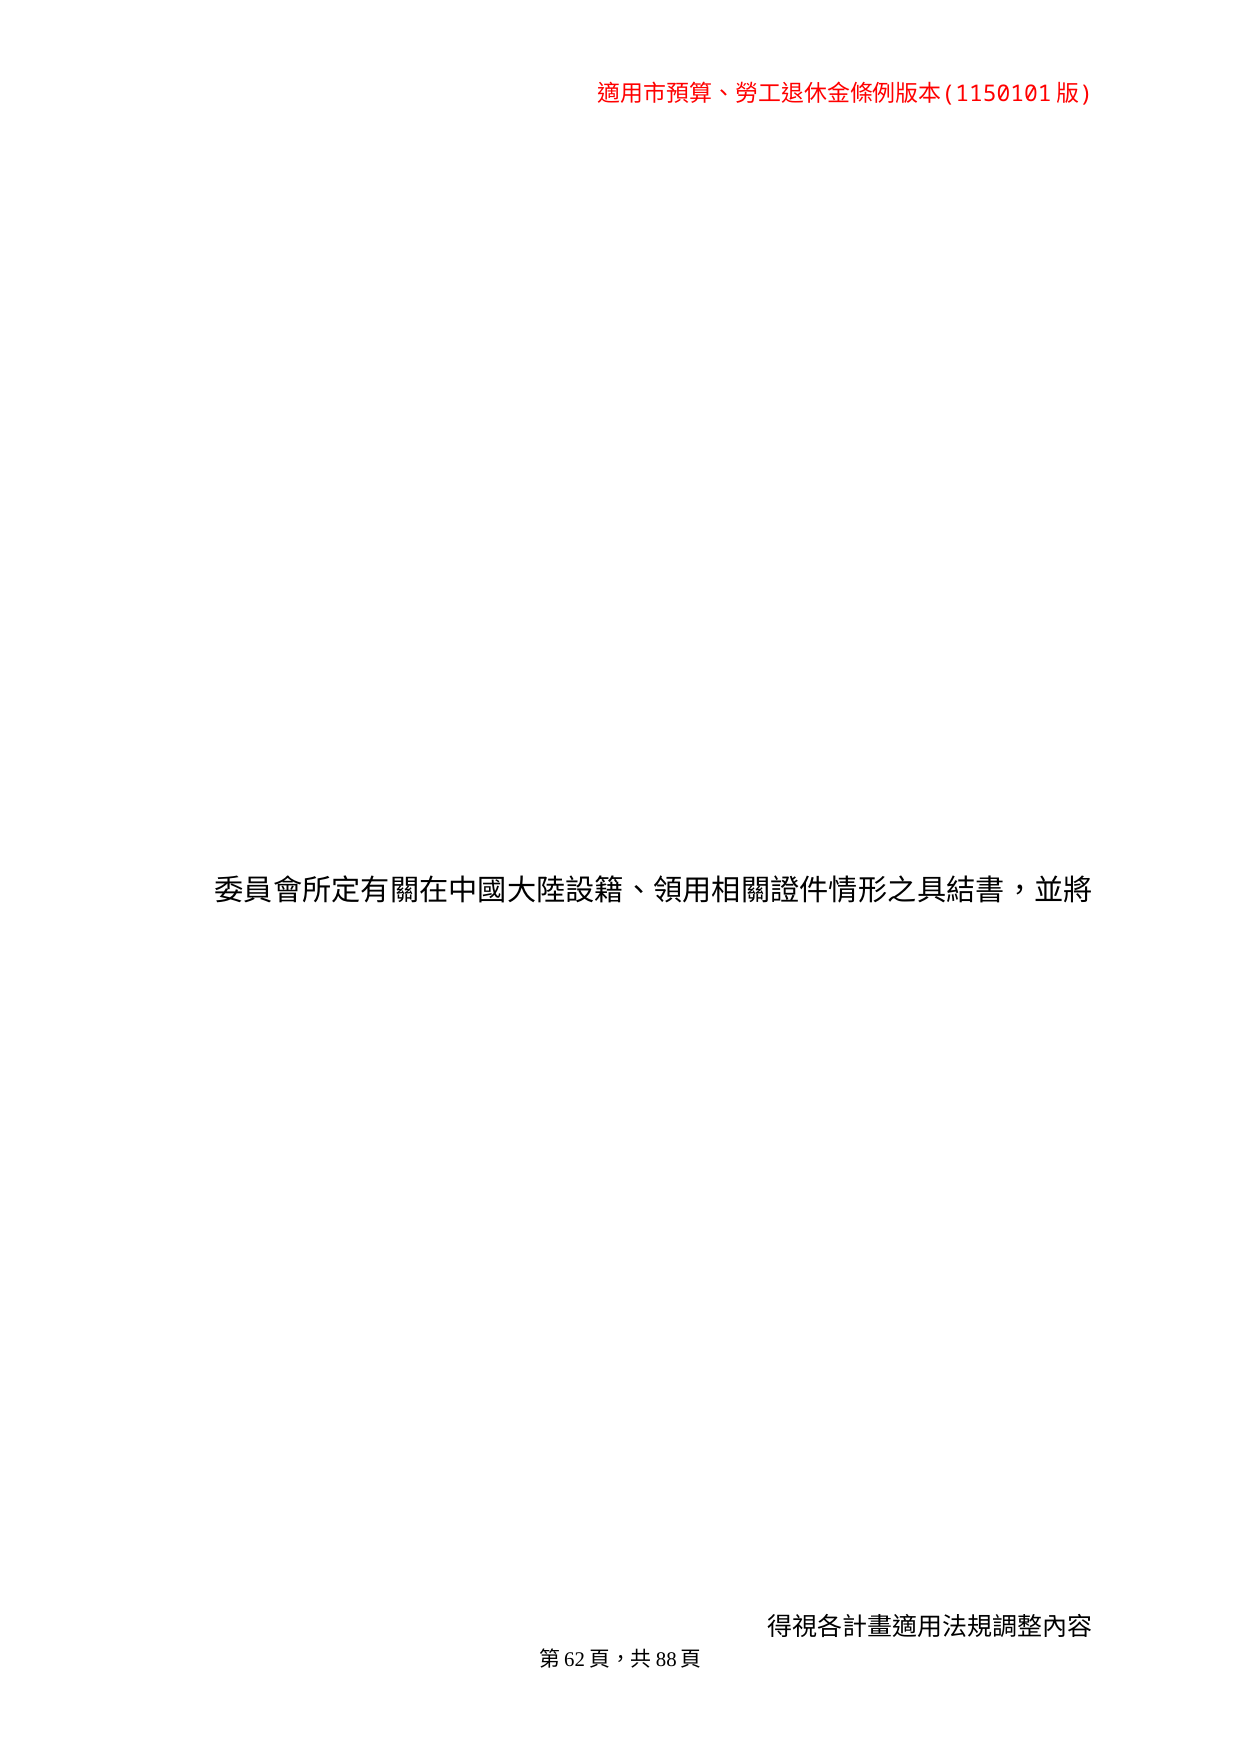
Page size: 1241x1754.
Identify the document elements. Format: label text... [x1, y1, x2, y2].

text 委員會所定有關在中國大陸設籍、領用相關證件情形之具結書，並將 [148, 846, 1092, 908]
